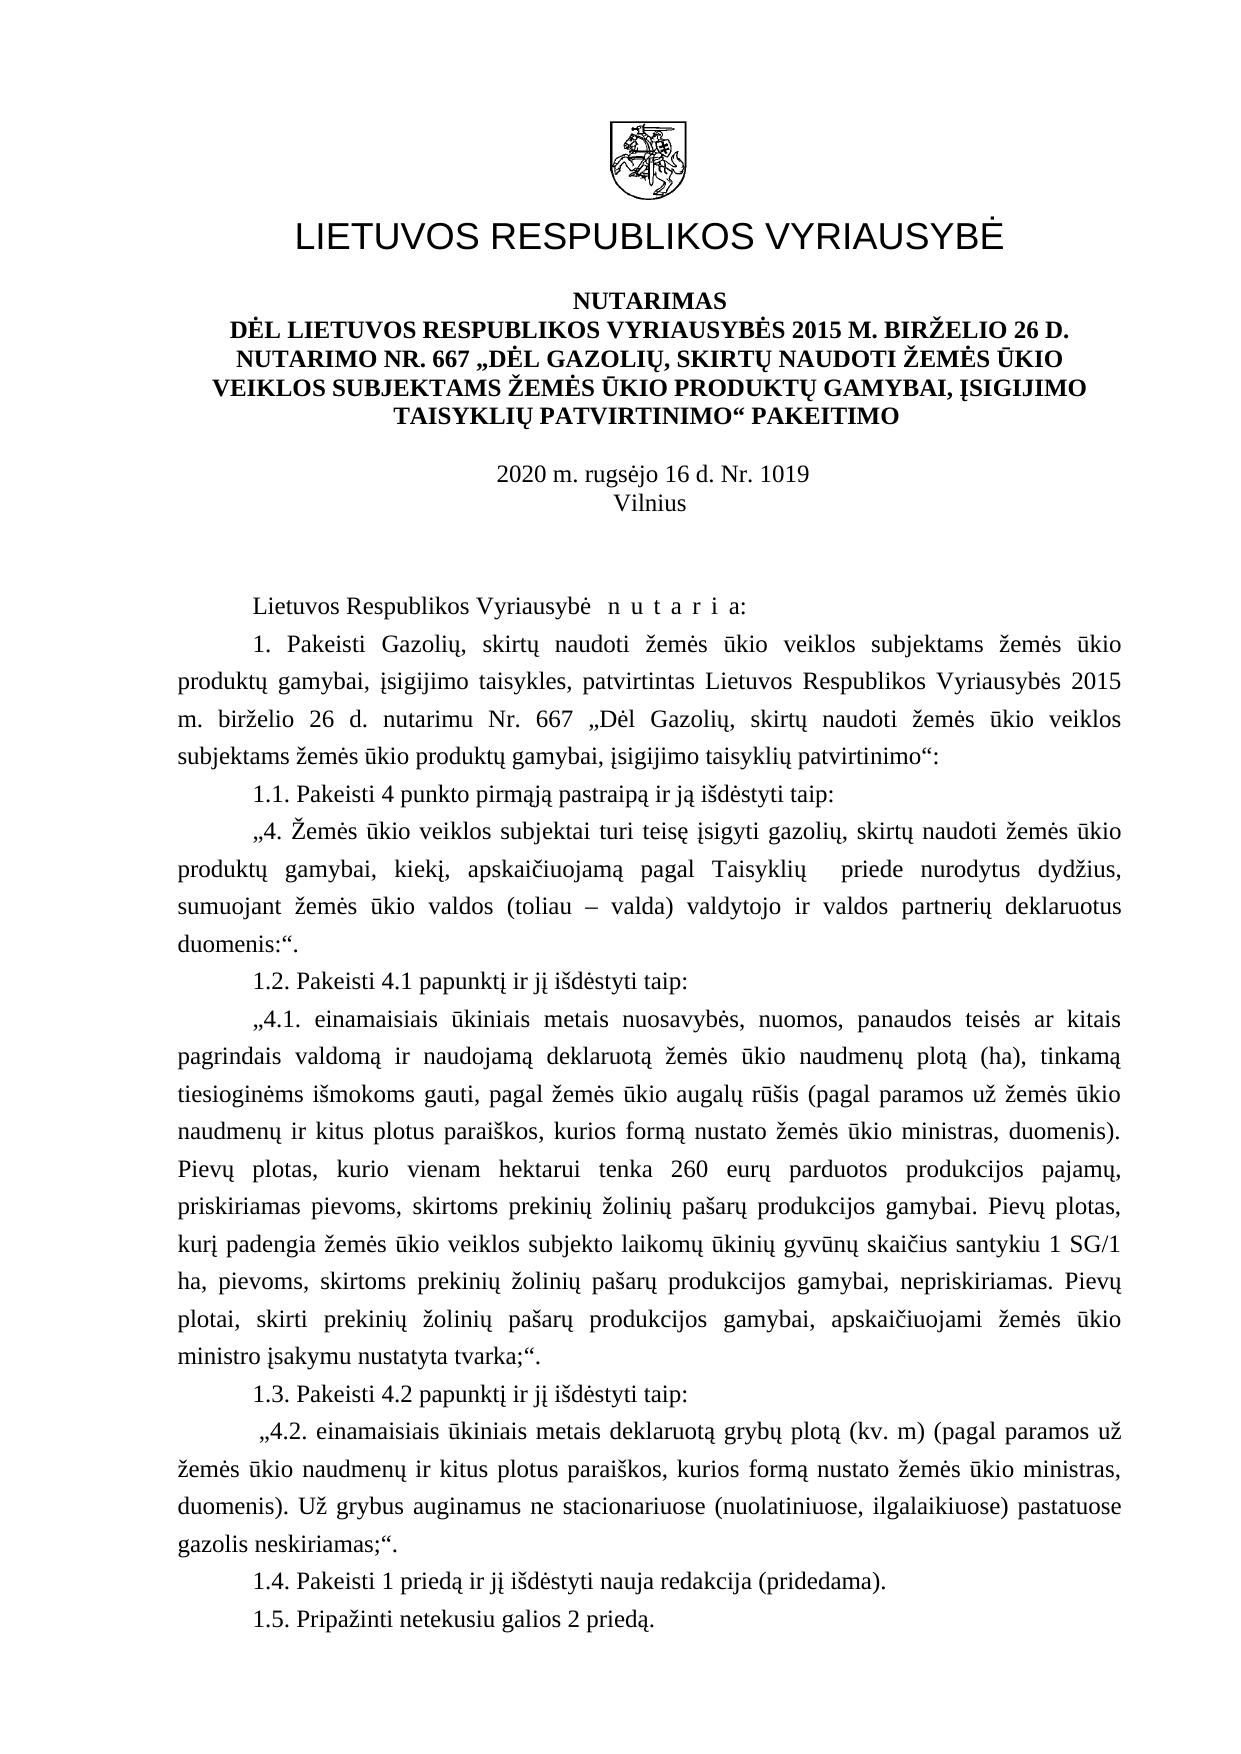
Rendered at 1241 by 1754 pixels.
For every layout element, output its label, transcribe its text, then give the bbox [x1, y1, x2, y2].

text 1.1. Pakeisti 4 punkto pirmąją pastraipą ir ją išdėstyti taip: [177, 770, 1122, 808]
text nutarimas [177, 286, 1122, 315]
text 1.3. Pakeisti 4.2 papunktį ir jį išdėstyti taip: [177, 1370, 1122, 1408]
text „4.2. einamaisiais ūkiniais metais deklaruotą grybų plotą (kv. m) (pagal paramos už žemės ūkio naudmenų ir kitus plotus paraiškos, kurios formą nustato žemės ūkio ministras, duomenis). Už grybus auginamus ne stacionariuose (nuolatiniuose, ilgalaikiuose) pastatuose gazolis neskiriamas;“. [177, 1408, 1122, 1558]
text DĖL LIETUVOS RESPUBLIKOS VYRIAUSYBĖS 2015 M. BIRŽELIO 26 D. NUTARIMO NR. 667 „DĖL GAZOLIŲ, SKIRTŲ NAUDOTI ŽEMĖS ŪKIO VEIKLOS SUBJEKTAMS ŽEMĖS ŪKIO PRODUKTŲ GAMYBAI, ĮSIGIJIMO TAISYKLIŲ PATVIRTINIMO“ PAKEITIMO [177, 315, 1122, 430]
text 1.2. Pakeisti 4.1 papunktį ir jį išdėstyti taip: [177, 958, 1122, 995]
text Vilnius [177, 488, 1122, 516]
text „4. Žemės ūkio veiklos subjektai turi teisę įsigyti gazolių, skirtų naudoti žemės ūkio produktų gamybai, kiekį, apskaičiuojamą pagal Taisyklių priede nurodytus dydžius, sumuojant žemės ūkio valdos (toliau – valda) valdytojo ir valdos partnerių deklaruotus duomenis:“. [177, 808, 1122, 958]
text 1.4. Pakeisti 1 priedą ir jį išdėstyti nauja redakcija (pridedama). [177, 1558, 1122, 1595]
text 1.5. Pripažinti netekusiu galios 2 priedą. [177, 1595, 1122, 1633]
text 1. Pakeisti Gazolių, skirtų naudoti žemės ūkio veiklos subjektams žemės ūkio produktų gamybai, įsigijimo taisykles, patvirtintas Lietuvos Respublikos Vyriausybės 2015 m. birželio 26 d. nutarimu Nr. 667 „Dėl Gazolių, skirtų naudoti žemės ūkio veiklos subjektams žemės ūkio produktų gamybai, įsigijimo taisyklių patvirtinimo“: [177, 620, 1122, 770]
text „4.1. einamaisiais ūkiniais metais nuosavybės, nuomos, panaudos teisės ar kitais pagrindais valdomą ir naudojamą deklaruotą žemės ūkio naudmenų plotą (ha), tinkamą tiesioginėms išmokoms gauti, pagal žemės ūkio augalų rūšis (pagal paramos už žemės ūkio naudmenų ir kitus plotus paraiškos, kurios formą nustato žemės ūkio ministras, duomenis). Pievų plotas, kurio vienam hektarui tenka 260 eurų parduotos produkcijos pajamų, priskiriamas pievoms, skirtoms prekinių žolinių pašarų produkcijos gamybai. Pievų plotas, kurį padengia žemės ūkio veiklos subjekto laikomų ūkinių gyvūnų skaičius santykiu 1 SG/1 ha, pievoms, skirtoms prekinių žolinių pašarų produkcijos gamybai, nepriskiriamas. Pievų plotai, skirti prekinių žolinių pašarų produkcijos gamybai, apskaičiuojami žemės ūkio ministro įsakymu nustatyta tvarka;“. [177, 995, 1122, 1370]
text Lietuvos Respublikos Vyriausybė [177, 214, 1122, 258]
text 2020 m. rugsėjo 16 d. Nr. 1019 [177, 459, 1122, 488]
text Lietuvos Respublikos Vyriausybė nutaria: [177, 583, 1122, 620]
